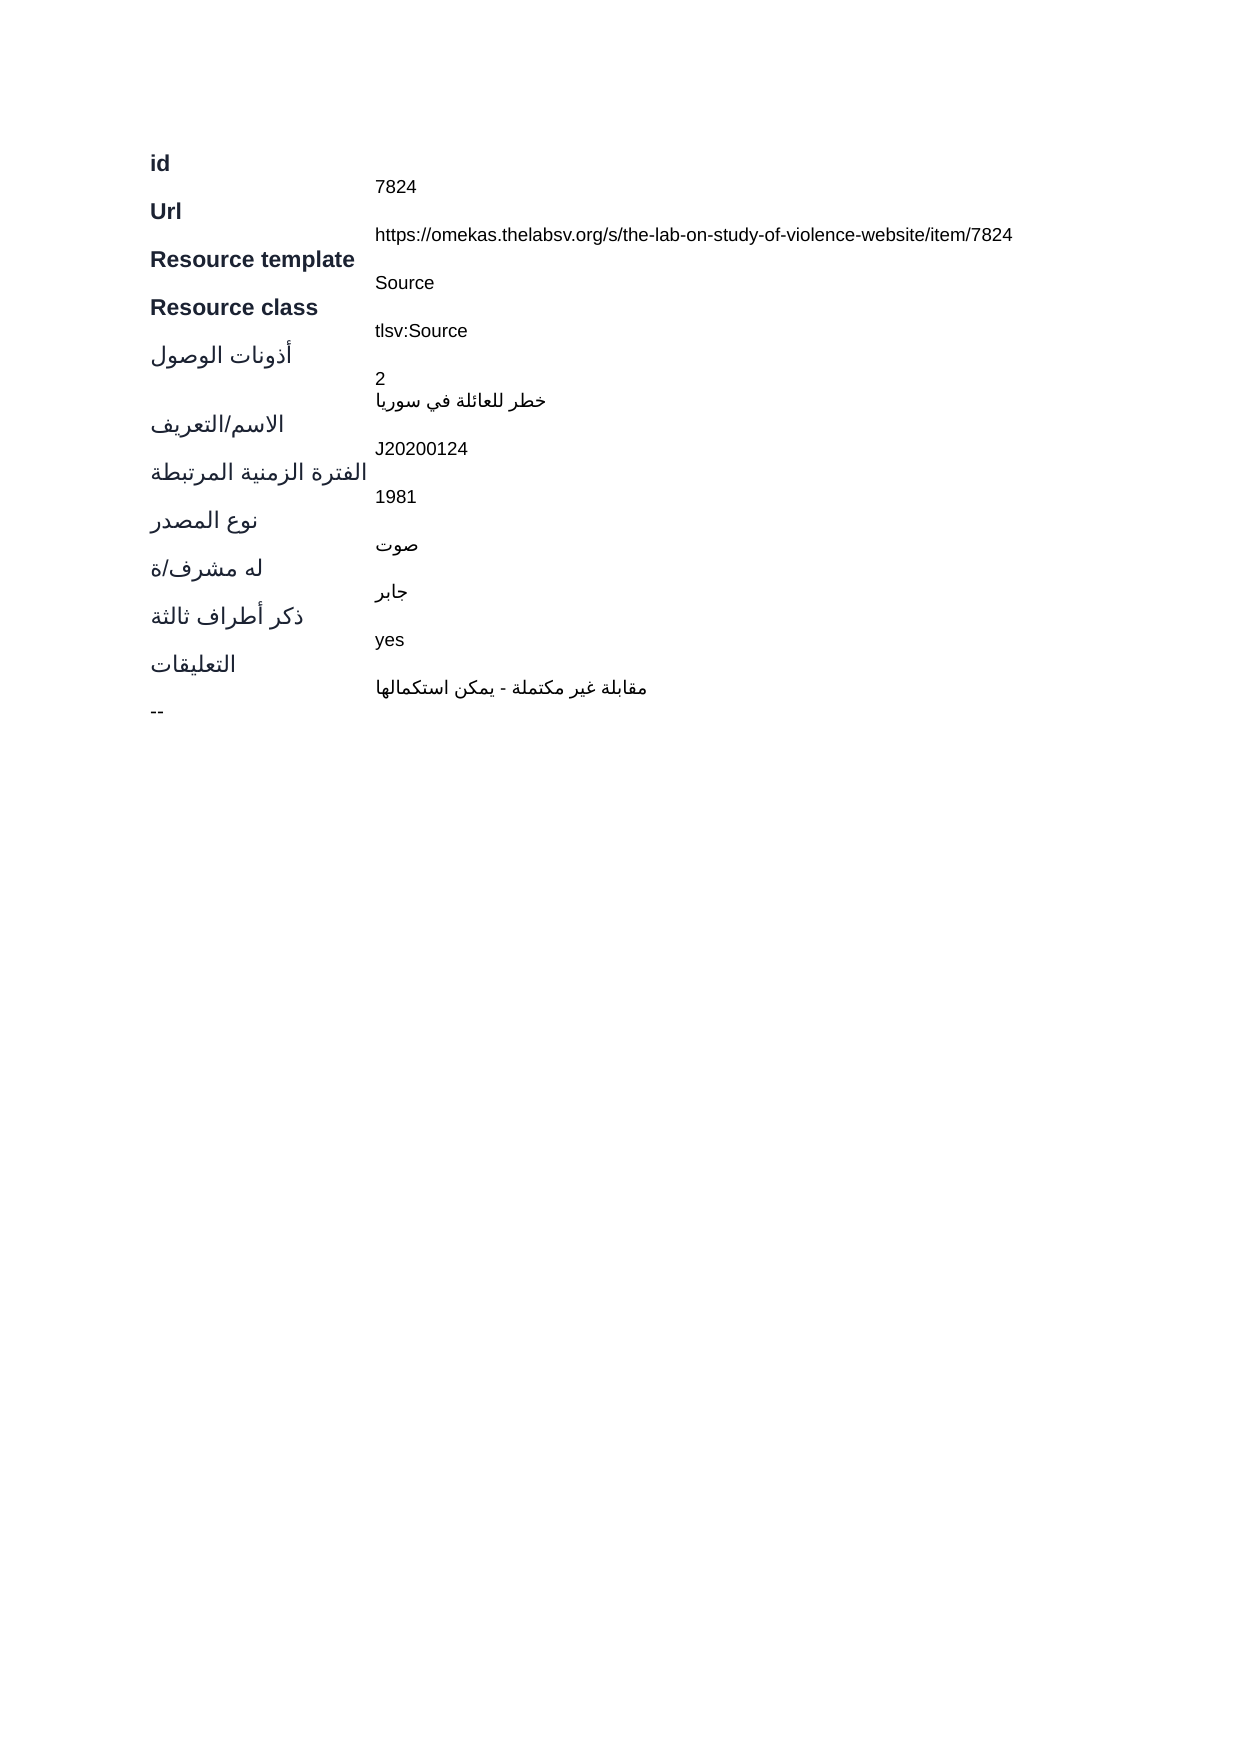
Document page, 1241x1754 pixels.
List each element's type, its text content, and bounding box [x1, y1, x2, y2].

text أذونات الوصول [150, 342, 1090, 368]
text التعليقات [150, 651, 1090, 677]
text yes [375, 629, 1090, 651]
text صوت [375, 533, 1090, 555]
text id [150, 150, 1090, 176]
text الفترة الزمنية المرتبطة [150, 459, 1090, 485]
text جابر [375, 581, 1090, 603]
text Url [150, 198, 1090, 224]
text https://omekas.thelabsv.org/s/the-lab-on-study-of-violence-website/item/7824 [375, 224, 1090, 246]
text الاسم/التعريف [150, 411, 1090, 437]
text ذكر أطراف ثالثة [150, 603, 1090, 629]
text مقابلة غير مكتملة - يمكن استكمالها [375, 677, 1090, 699]
text له مشرف/ة [150, 555, 1090, 581]
text 2 [375, 368, 1090, 389]
text Source [375, 272, 1090, 294]
text خطر للعائلة في سوريا [375, 389, 1090, 411]
text -- [150, 699, 1090, 723]
text 1981 [375, 485, 1090, 507]
text Resource template [150, 246, 1090, 272]
text J20200124 [375, 437, 1090, 459]
text tlsv:Source [375, 320, 1090, 342]
text 7824 [375, 176, 1090, 198]
text Resource class [150, 294, 1090, 320]
text نوع المصدر [150, 507, 1090, 533]
